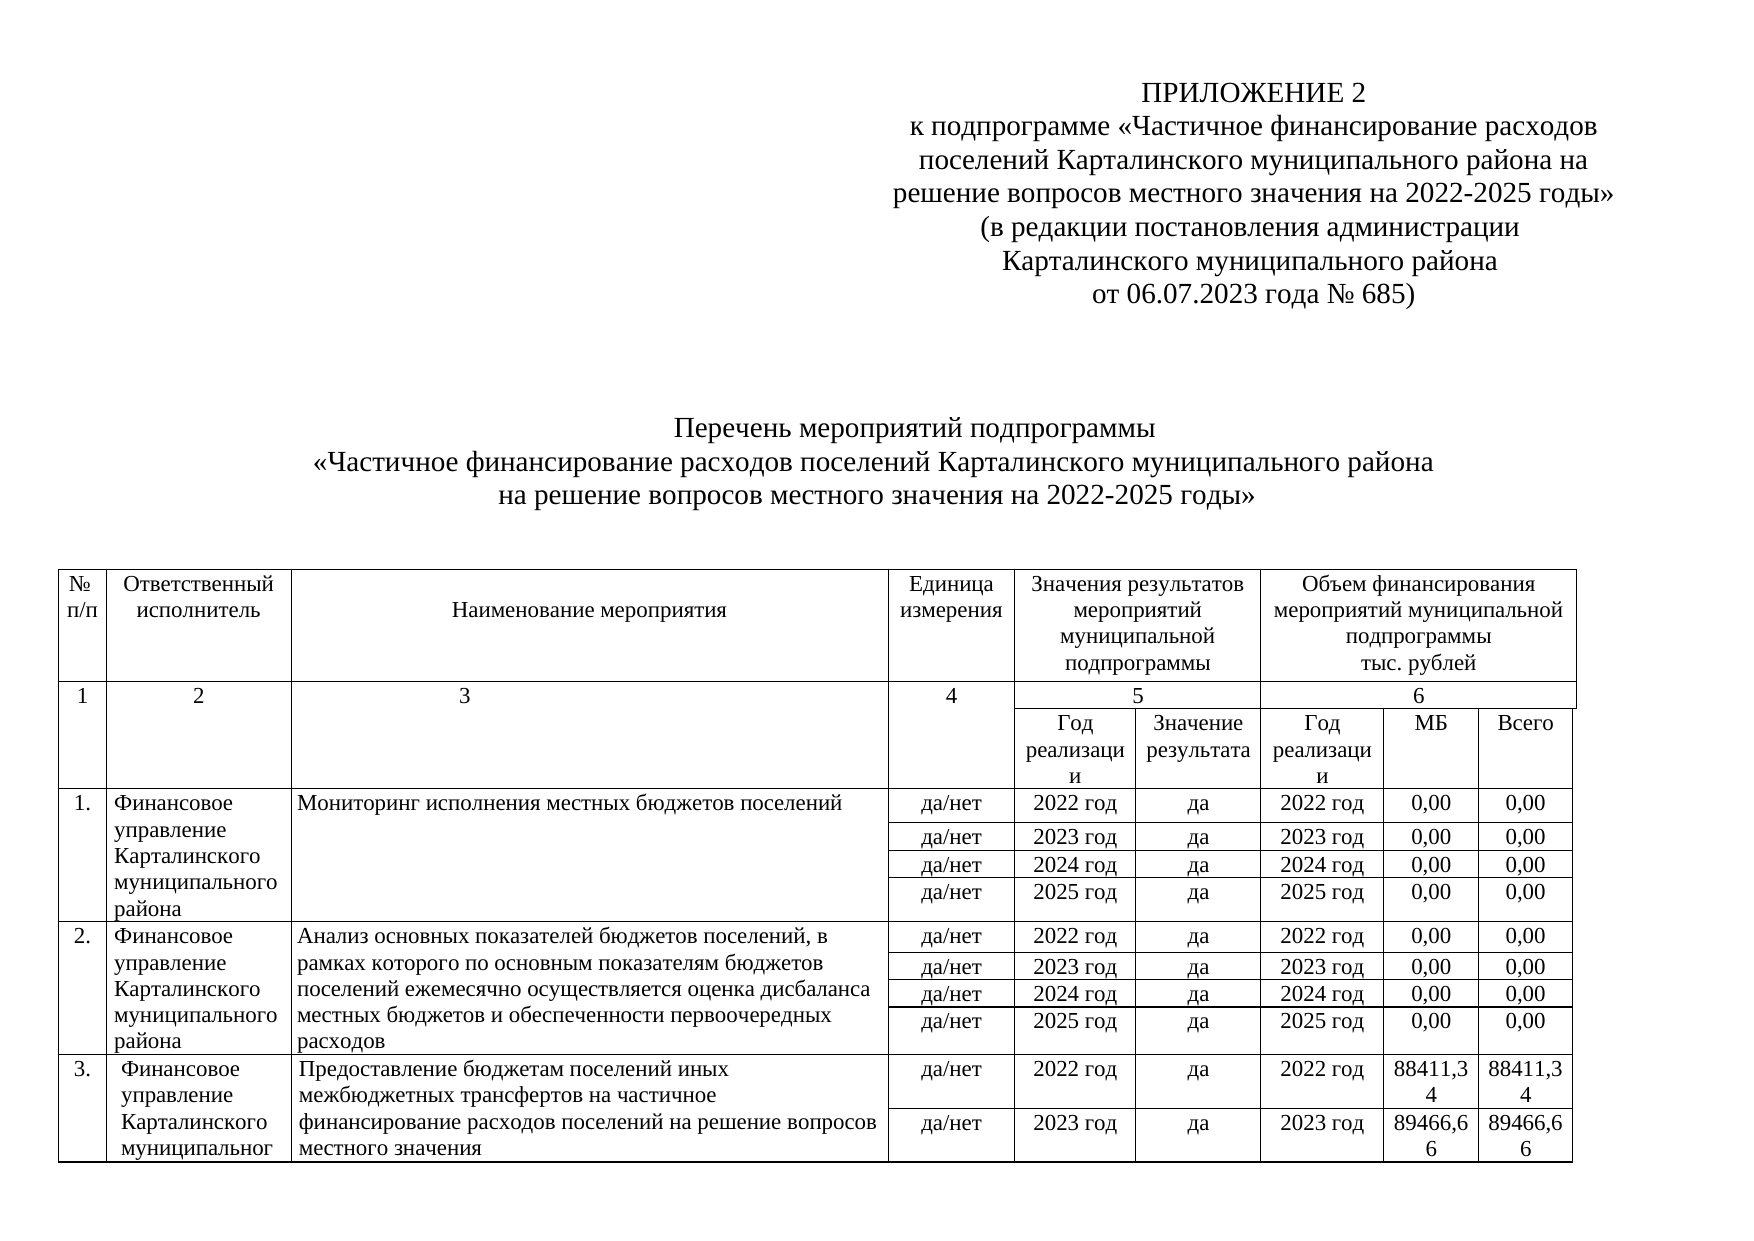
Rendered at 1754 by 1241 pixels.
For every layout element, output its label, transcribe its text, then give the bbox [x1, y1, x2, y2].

table_cell 0,00 [1384, 823, 1478, 850]
table_cell 0,00 [1479, 1008, 1572, 1054]
table_cell 2024 год [1261, 980, 1383, 1006]
table_cell 2023 год [1015, 953, 1135, 979]
text Перечень мероприятий подпрограммы [118, 410, 1636, 444]
table_cell 2022 год [1261, 1055, 1383, 1108]
table_cell да/нет [889, 823, 1014, 850]
table_cell 3. [59, 1055, 106, 1161]
table_cell да [1136, 1055, 1260, 1108]
table_cell Год реализации [1261, 709, 1383, 788]
table_cell 3 [292, 682, 888, 788]
table_cell 2025 год [1261, 878, 1383, 921]
table_cell 0,00 [1479, 851, 1572, 877]
table_header Значения результатов мероприятий муниципальной подпрограммы [1015, 570, 1260, 681]
table_cell да [1136, 851, 1260, 877]
table_cell Год реализации [1015, 709, 1135, 788]
table_cell 5 [1015, 682, 1260, 708]
table_cell 0,00 [1479, 953, 1572, 979]
table_cell 2023 год [1261, 823, 1383, 850]
table_cell 2022 год [1015, 789, 1135, 822]
table_cell да [1136, 1008, 1260, 1054]
table_header Единица измерения [889, 570, 1014, 681]
table_cell да [1136, 922, 1260, 952]
table_cell 2022 год [1261, 789, 1383, 822]
table_header Наименование мероприятия [292, 570, 888, 681]
table_cell да/нет [889, 922, 1014, 952]
table_cell да/нет [889, 1055, 1014, 1108]
table_cell 1. [59, 789, 106, 921]
text (в редакции постановления администрации [871, 209, 1636, 243]
table_cell 2023 год [1015, 1109, 1135, 1161]
table_cell 2023 год [1015, 823, 1135, 850]
table_cell Финансовое управление Карталинского муниципального района [107, 922, 291, 1054]
table_cell 6 [1261, 682, 1576, 708]
table_cell 2023 год [1261, 1109, 1383, 1161]
table_cell 88411,34 [1479, 1055, 1572, 1108]
table_cell 0,00 [1479, 878, 1572, 921]
table_cell 4 [889, 682, 1014, 788]
text от 06.07.2023 года № 685) [871, 276, 1636, 343]
table_cell да [1136, 980, 1260, 1006]
table_cell 2. [59, 922, 106, 1054]
table_cell да [1136, 953, 1260, 979]
table_cell да [1136, 878, 1260, 921]
table_cell 2023 год [1261, 953, 1383, 979]
table_header Объем финансирования мероприятий муниципальной подпрограммы тыс. рублей [1261, 570, 1576, 681]
table_cell да/нет [889, 953, 1014, 979]
table_cell Финансовое управление Карталинского муниципальног [107, 1055, 291, 1161]
table_cell да/нет [889, 789, 1014, 822]
table_cell 2 [107, 682, 291, 788]
table_cell 0,00 [1384, 789, 1478, 822]
table_cell 2024 год [1015, 851, 1135, 877]
table_cell 2024 год [1261, 851, 1383, 877]
table_cell да [1136, 1109, 1260, 1161]
table_cell 0,00 [1384, 980, 1478, 1006]
table_header Ответственный исполнитель [107, 570, 291, 681]
table_header № п/п [59, 570, 106, 681]
text Карталинского муниципального района [871, 243, 1636, 276]
table_cell да/нет [889, 1008, 1014, 1054]
table_cell 89466,66 [1384, 1109, 1478, 1161]
table_cell Финансовое управление Карталинского муниципального района [107, 789, 291, 921]
table_cell МБ [1384, 709, 1478, 788]
table_cell 0,00 [1479, 922, 1572, 952]
table_cell 2025 год [1015, 878, 1135, 921]
table_cell 2025 год [1015, 1008, 1135, 1054]
table_cell 2024 год [1015, 980, 1135, 1006]
table_cell да [1136, 823, 1260, 850]
text ПРИЛОЖЕНИЕ 2 [531, 75, 1636, 108]
table_cell 0,00 [1384, 922, 1478, 952]
table_cell 2022 год [1015, 922, 1135, 952]
table_cell 0,00 [1384, 878, 1478, 921]
table_cell да/нет [889, 980, 1014, 1006]
table_cell Предоставление бюджетам поселений иных межбюджетных трансфертов на частичное финансирование расходов поселений на решение вопросов местного значения [292, 1055, 888, 1161]
table_cell 0,00 [1384, 953, 1478, 979]
table_cell 88411,34 [1384, 1055, 1478, 1108]
table_cell Значение результата [1136, 709, 1260, 788]
table_cell 0,00 [1384, 851, 1478, 877]
table_cell Всего [1479, 709, 1572, 788]
table_cell 1 [59, 682, 106, 788]
table_cell 2022 год [1015, 1055, 1135, 1108]
table_cell 0,00 [1479, 789, 1572, 822]
table_cell Анализ основных показателей бюджетов поселений, в рамках которого по основным показателям бюджетов поселений ежемесячно осуществляется оценка дисбаланса местных бюджетов и обеспеченности первоочередных расходов [292, 922, 888, 1054]
table_cell Мониторинг исполнения местных бюджетов поселений [292, 789, 888, 921]
text на решение вопросов местного значения на 2022-2025 годы» [118, 477, 1636, 511]
table_cell 0,00 [1479, 980, 1572, 1006]
table_cell 0,00 [1384, 1008, 1478, 1054]
table_cell да/нет [889, 878, 1014, 921]
table_cell да/нет [889, 1109, 1014, 1161]
text к подпрограмме «Частичное финансирование расходов поселений Карталинского муниципального района на решение вопросов местного значения на 2022-2025 годы» [871, 108, 1636, 209]
table_cell 0,00 [1479, 823, 1572, 850]
table_cell 89466,66 [1479, 1109, 1572, 1161]
table_cell 2022 год [1261, 922, 1383, 952]
table_cell да [1136, 789, 1260, 822]
table_cell да/нет [889, 851, 1014, 877]
table_cell 2025 год [1261, 1008, 1383, 1054]
text «Частичное финансирование расходов поселений Карталинского муниципального района [118, 444, 1636, 477]
